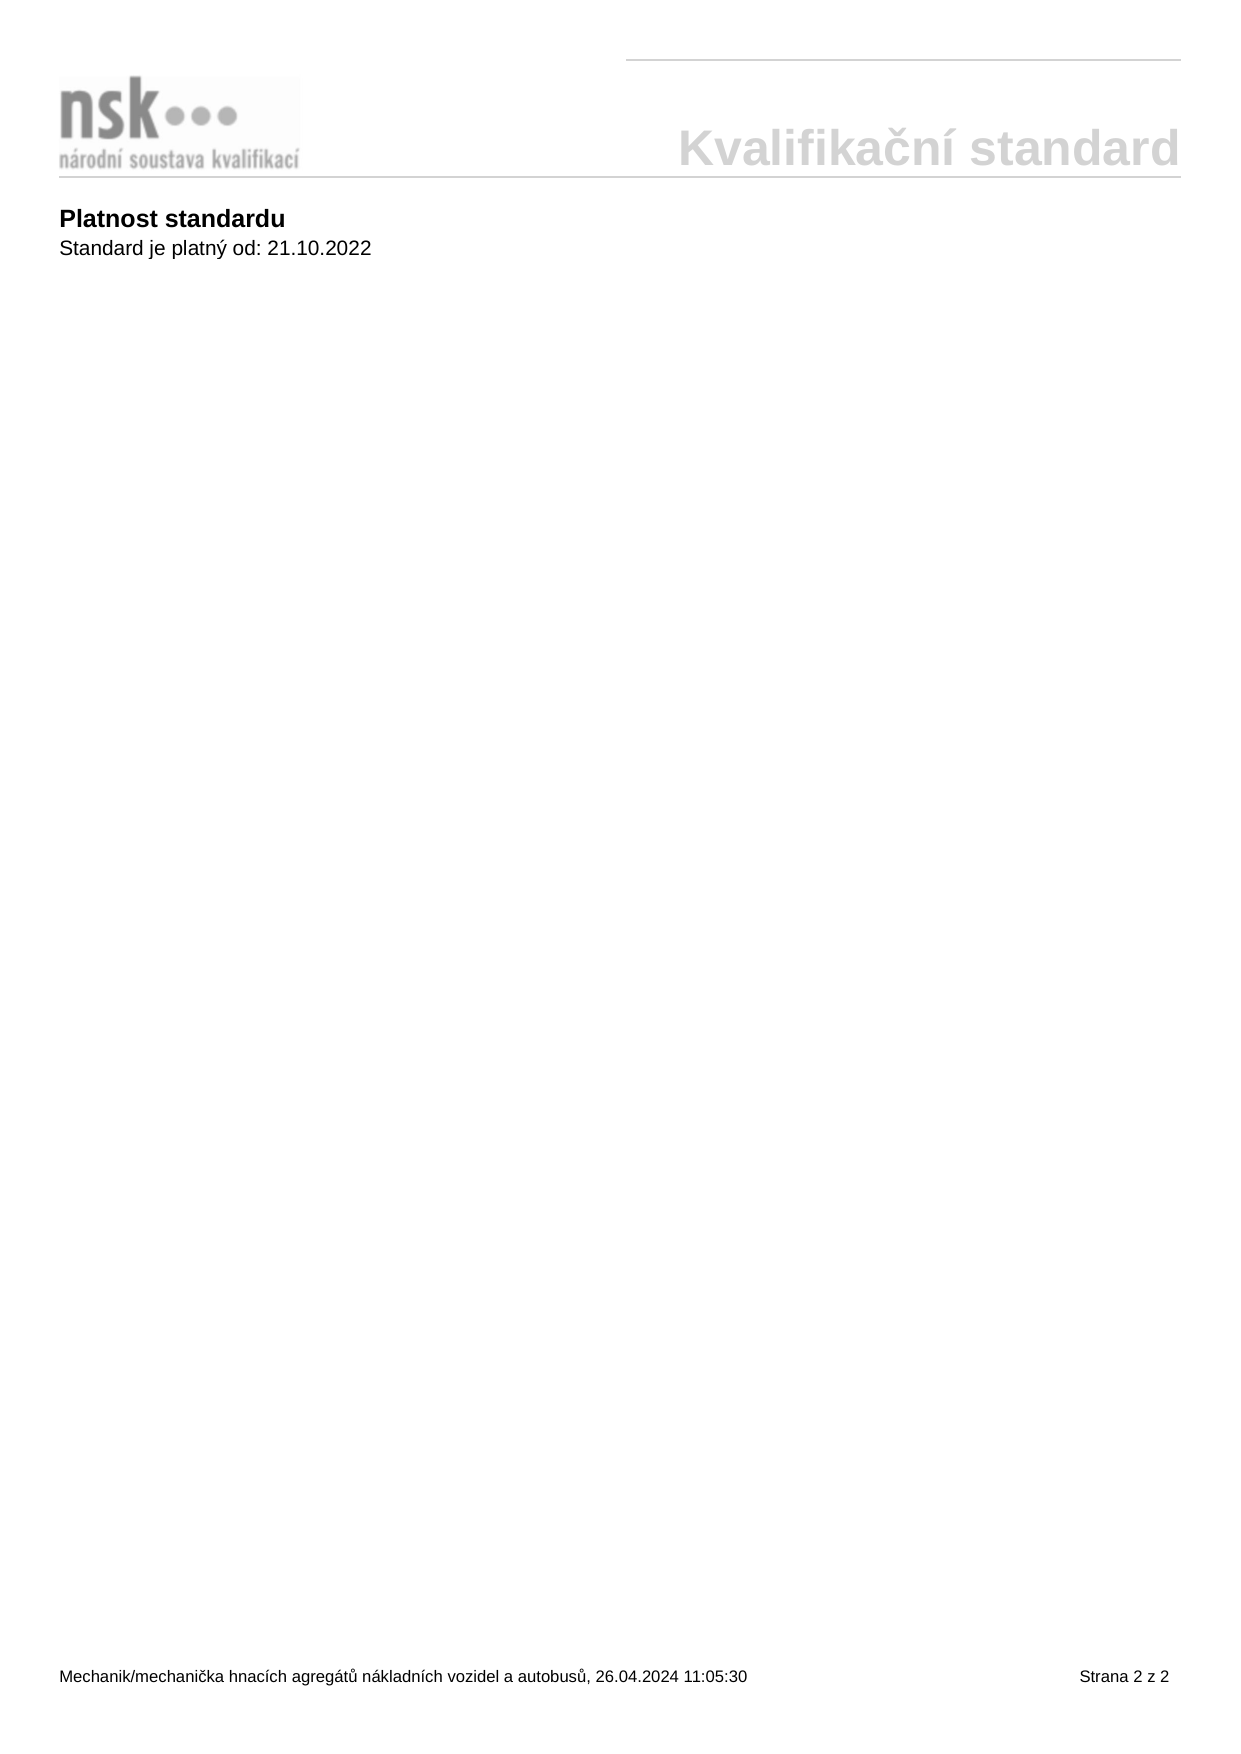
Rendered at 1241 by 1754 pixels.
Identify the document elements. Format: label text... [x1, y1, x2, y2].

table_cell [484, 194, 620, 200]
table_cell [1169, 559, 1181, 859]
table_cell [862, 194, 1093, 200]
table_cell [59, 194, 483, 200]
table_cell [484, 1159, 620, 1409]
table_cell Kvalifikační standard [626, 61, 1181, 176]
table_cell [59, 559, 483, 859]
table_cell [1093, 259, 1169, 559]
table_cell [484, 1409, 620, 1658]
table_cell [484, 859, 620, 1159]
table_cell [59, 178, 1181, 194]
table_cell [862, 559, 1093, 859]
table_cell [620, 1159, 626, 1409]
table_cell [1169, 1409, 1181, 1658]
table_cell [1093, 1409, 1169, 1658]
table_cell [1093, 859, 1169, 1159]
table_cell Strana 2 z 2 [862, 1658, 1169, 1694]
table_cell [484, 559, 620, 859]
table_cell [1169, 194, 1181, 200]
table_cell Platnost standardu [59, 200, 1181, 236]
table_cell [484, 259, 620, 559]
table_cell [1169, 259, 1181, 559]
table_cell [626, 559, 862, 859]
table_cell [620, 559, 626, 859]
table_cell [59, 1409, 483, 1658]
table_cell [620, 1409, 626, 1658]
picture [58, 59, 621, 171]
table_cell [862, 859, 1093, 1159]
table_cell [59, 859, 483, 1159]
table_cell [1093, 194, 1169, 200]
table_cell [1169, 859, 1181, 1159]
table_cell [59, 259, 483, 559]
table_cell [626, 1409, 862, 1658]
table_cell [862, 1159, 1093, 1409]
table_cell [484, 171, 620, 176]
table_cell [621, 59, 626, 170]
table_cell [626, 194, 862, 200]
table_cell [1169, 1658, 1181, 1694]
table_cell [59, 171, 483, 176]
table_cell Mechanik/mechanička hnacích agregátů nákladních vozidel a autobusů, 26.04.2024 11:05:30 [59, 1658, 862, 1694]
table_cell [626, 1159, 862, 1409]
table_cell [862, 1409, 1093, 1658]
table_cell [862, 259, 1093, 559]
table_cell [1169, 1159, 1181, 1409]
table_cell [626, 859, 862, 1159]
table_cell [1093, 1159, 1169, 1409]
table_cell [1093, 559, 1169, 859]
table_cell [626, 259, 862, 559]
table_cell [59, 1159, 483, 1409]
table_cell [620, 259, 626, 559]
table_cell Standard je platný od: 21.10.2022 [59, 236, 1181, 259]
table_cell [620, 859, 626, 1159]
